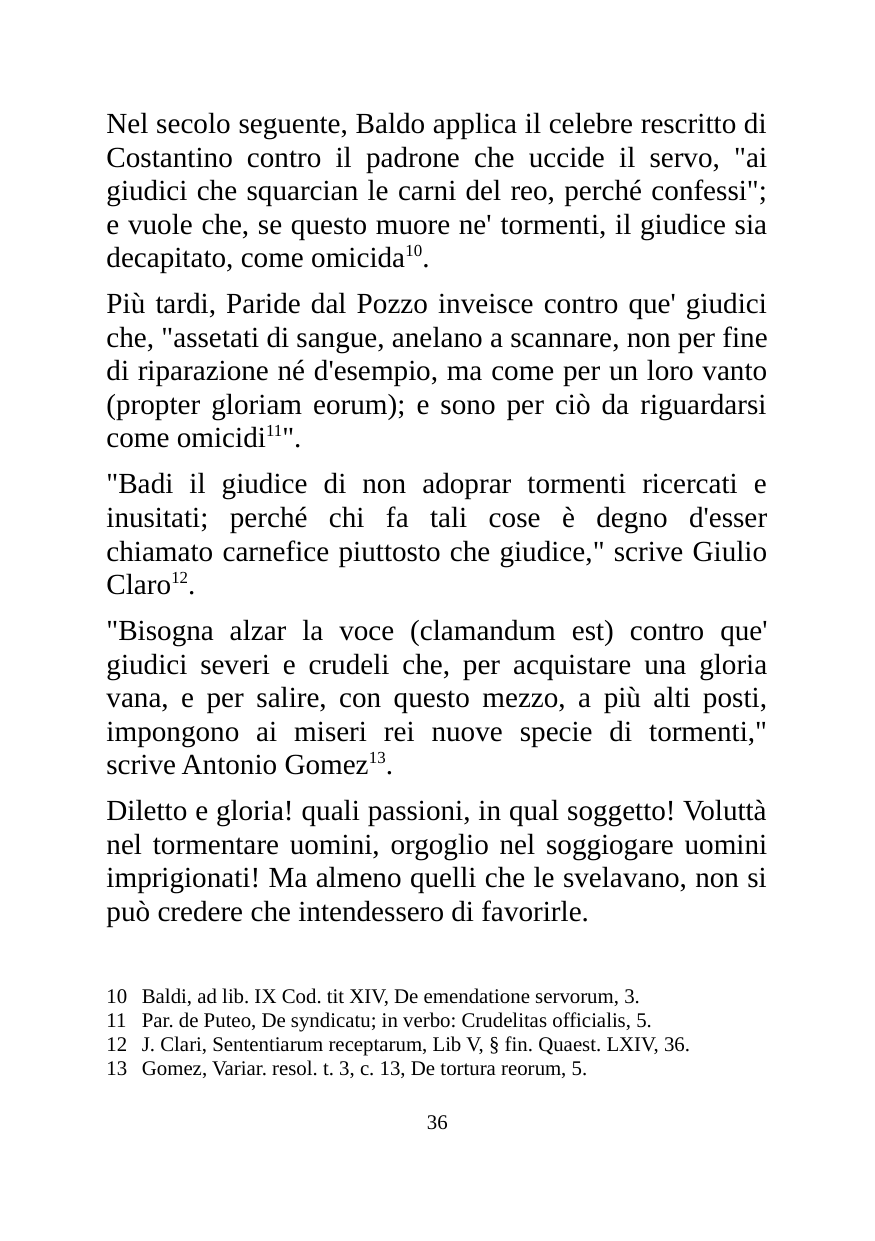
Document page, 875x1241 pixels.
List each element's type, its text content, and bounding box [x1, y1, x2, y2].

text Nel secolo seguente, Baldo applica il celebre rescritto di Costantino contro il padrone che uccide il servo, "ai giudici che squarcian le carni del reo, perché confessi"; e vuole che, se questo muore ne' tormenti, il giudice sia decapitato, come omicida. [106, 106, 768, 274]
text Par. de Puteo, De syndicatu; in verbo: Crudelitas officialis, 5. [106, 1008, 768, 1032]
text Baldi, ad lib. IX Cod. tit XIV, De emendatione servorum, 3. [106, 984, 768, 1008]
text "Bisogna alzar la voce (clamandum est) contro que' giudici severi e crudeli che, per acquistare una gloria vana, e per salire, con questo mezzo, a più alti posti, impongono ai miseri rei nuove specie di tormenti," scrive Antonio Gomez. [106, 613, 768, 781]
text Gomez, Variar. resol. t. 3, c. 13, De tortura reorum, 5. [106, 1056, 768, 1080]
text "Badi il giudice di non adoprar tormenti ricercati e inusitati; perché chi fa tali cose è degno d'esser chiamato carnefice piuttosto che giudice," scrive Giulio Claro. [106, 467, 768, 601]
text J. Clari, Sententiarum receptarum, Lib V, § fin. Quaest. LXIV, 36. [106, 1032, 768, 1056]
text Diletto e gloria! quali passioni, in qual soggetto! Voluttà nel tormentare uomini, orgoglio nel soggiogare uomini imprigionati! Ma almeno quelli che le svelavano, non si può credere che intendessero di favorirle. [106, 793, 768, 928]
text Più tardi, Paride dal Pozzo inveisce contro que' giudici che, "assetati di sangue, anelano a scannare, non per fine di riparazione né d'esempio, ma come per un loro vanto (propter gloriam eorum); e sono per ciò da riguardarsi come omicidi". [106, 286, 768, 454]
